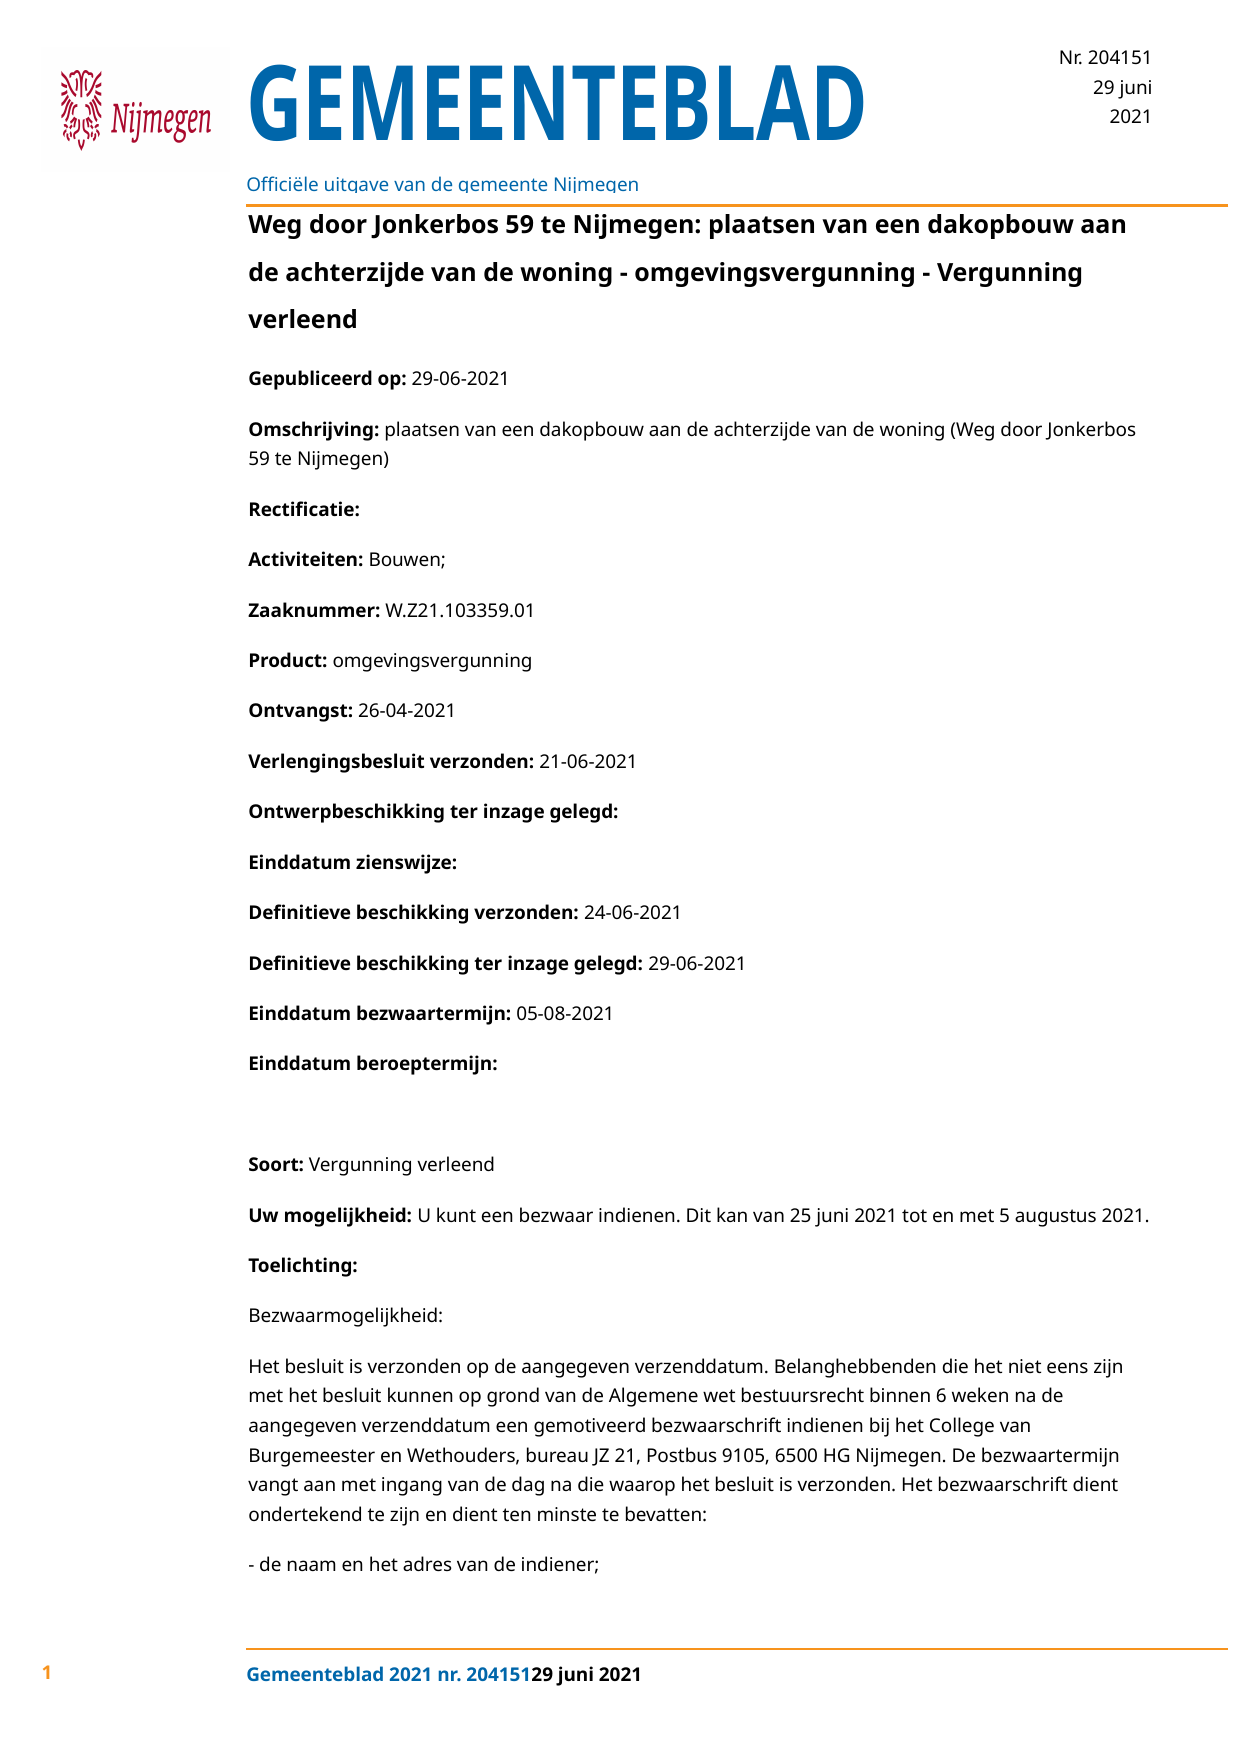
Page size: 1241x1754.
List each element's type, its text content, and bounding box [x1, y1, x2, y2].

text - de naam en het adres van de indiener; [248, 1551, 1152, 1577]
text Verlengingsbesluit verzonden: 21-06-2021 [248, 748, 1152, 774]
text Omschrijving: plaatsen van een dakopbouw aan de achterzijde van de woning (Weg door Jonkerbos 59 te Nijmegen) [248, 416, 1152, 471]
text Soort: Vergunning verleend [248, 1151, 1152, 1177]
text Einddatum zienswijze: [248, 849, 1152, 874]
text Ontvangst: 26-04-2021 [248, 698, 1152, 723]
text Weg door Jonkerbos 59 te Nijmegen: plaatsen van een dakopbouw aan de achterzijde van de woning - omgevingsvergunning - Vergunning verleend [248, 207, 1152, 336]
text Uw mogelijkheid: U kunt een bezwaar indienen. Dit kan van 25 juni 2021 tot en met 5 augustus 2021. [248, 1202, 1152, 1227]
text Rectificatie: [248, 496, 1152, 522]
text Product: omgevingsvergunning [248, 647, 1152, 673]
picture [41, 47, 231, 172]
text Toelichting: [248, 1252, 1152, 1278]
text Het besluit is verzonden op de aangegeven verzenddatum. Belanghebbenden die het niet eens zijn met het besluit kunnen op grond van de Algemene wet bestuursrecht binnen 6 weken na de aangegeven verzenddatum een gemotiveerd bezwaarschrift indienen bij het College van Burgemeester en Wethouders, bureau JZ 21, Postbus 9105, 6500 HG Nijmegen. De bezwaartermijn vangt aan met ingang van de dag na die waarop het besluit is verzonden. Het bezwaarschrift dient ondertekend te zijn en dient ten minste te bevatten: [248, 1353, 1152, 1527]
text Zaaknummer: W.Z21.103359.01 [248, 597, 1152, 622]
text Ontwerpbeschikking ter inzage gelegd: [248, 798, 1152, 824]
text Einddatum bezwaartermijn: 05-08-2021 [248, 1000, 1152, 1026]
text Einddatum beroeptermijn: [248, 1051, 1152, 1076]
text Definitieve beschikking ter inzage gelegd: 29-06-2021 [248, 950, 1152, 975]
text Definitieve beschikking verzonden: 24-06-2021 [248, 899, 1152, 925]
text Gepubliceerd op: 29-06-2021 [248, 366, 1152, 391]
text Activiteiten: Bouwen; [248, 546, 1152, 572]
text Bezwaarmogelijkheid: [248, 1303, 1152, 1328]
